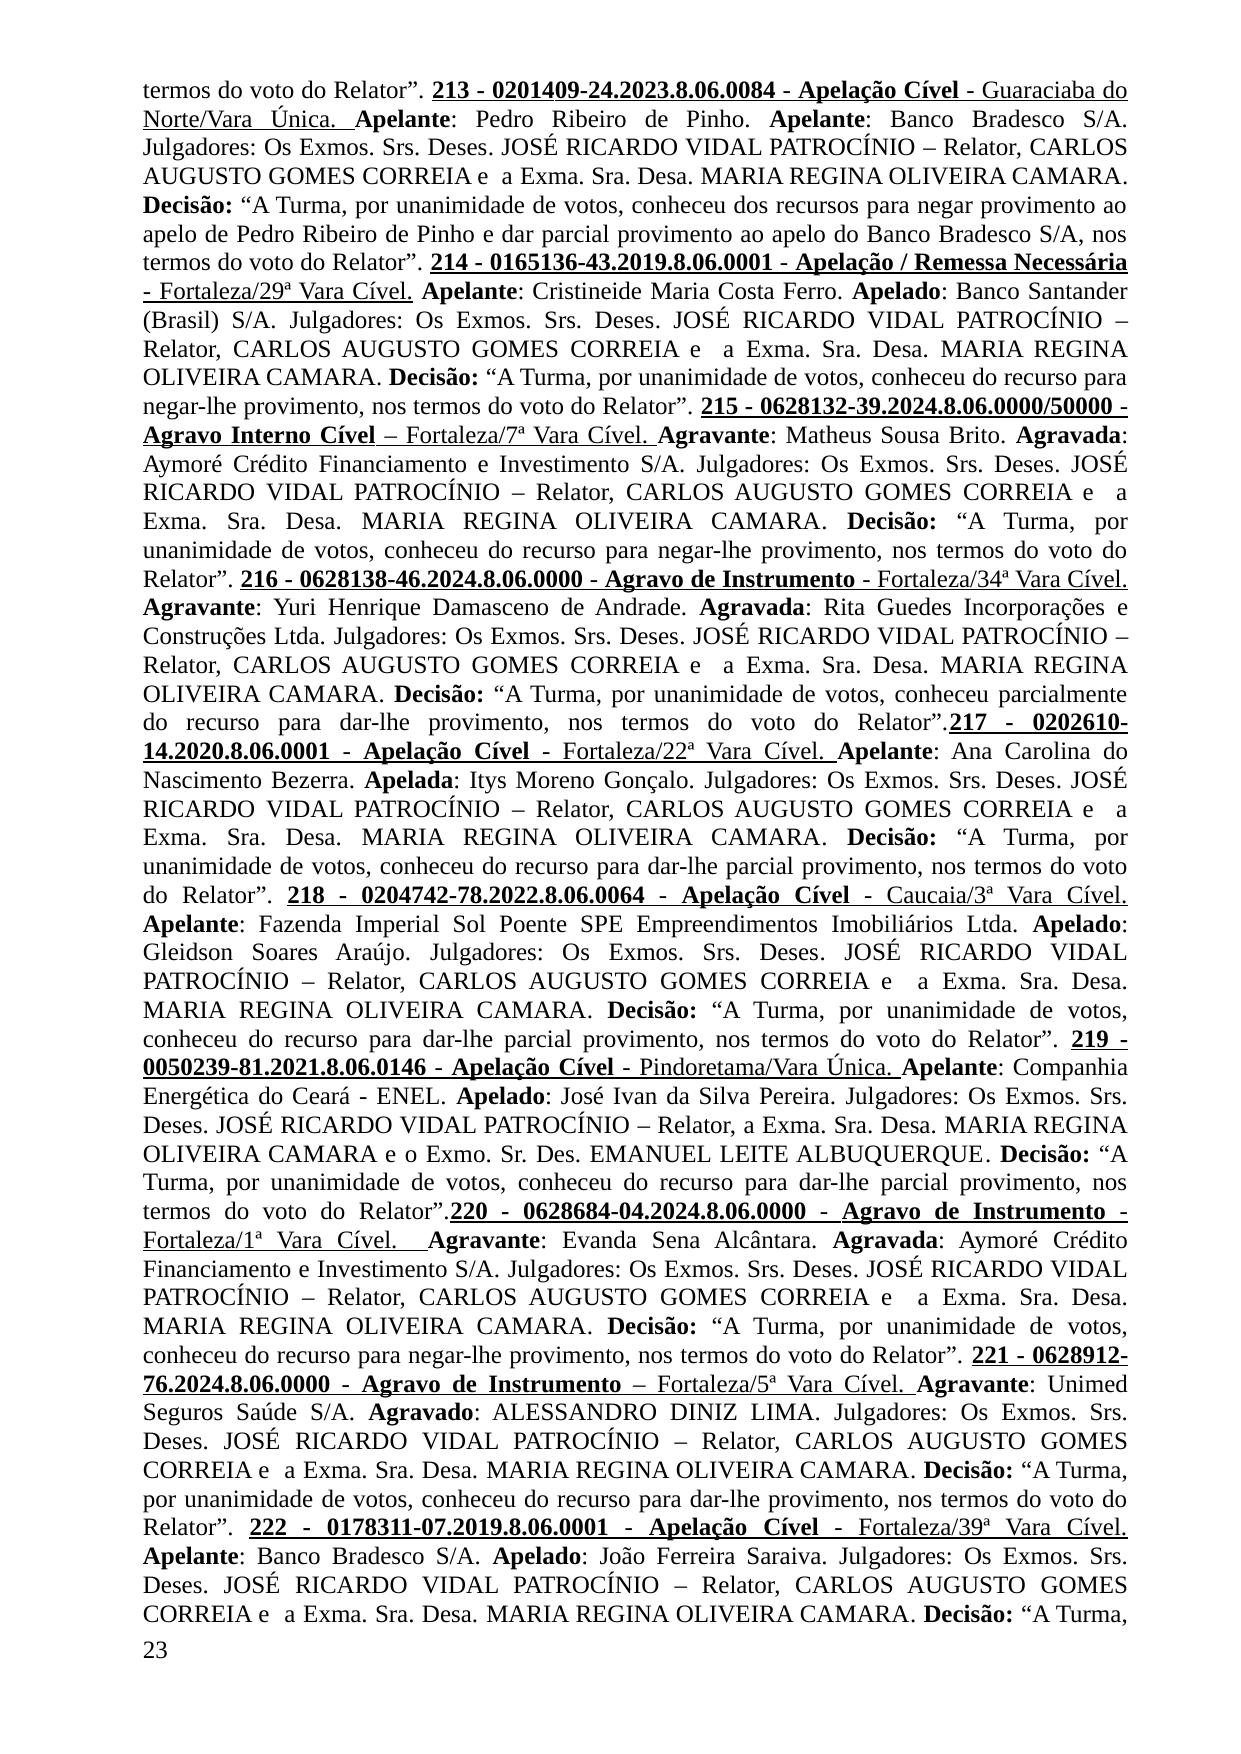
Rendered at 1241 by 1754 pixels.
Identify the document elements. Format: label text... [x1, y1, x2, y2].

text termos do voto do Relator”. 213 - 0201409-24.2023.8.06.0084 - Apelação Cível - Guaraciaba do Norte/Vara Única. Apelante: Pedro Ribeiro de Pinho. Apelante: Banco Bradesco S/A. Julgadores: Os Exmos. Srs. Deses. JOSÉ RICARDO VIDAL PATROCÍNIO – Relator, CARLOS AUGUSTO GOMES CORREIA e a Exma. Sra. Desa. MARIA REGINA OLIVEIRA CAMARA. Decisão: “A Turma, por unanimidade de votos, conheceu dos recursos para negar provimento ao apelo de Pedro Ribeiro de Pinho e dar parcial provimento ao apelo do Banco Bradesco S/A, nos termos do voto do Relator”. 214 - 0165136-43.2019.8.06.0001 - Apelação / Remessa Necessária - Fortaleza/29ª Vara Cível. Apelante: Cristineide Maria Costa Ferro. Apelado: Banco Santander (Brasil) S/A. Julgadores: Os Exmos. Srs. Deses. JOSÉ RICARDO VIDAL PATROCÍNIO – Relator, CARLOS AUGUSTO GOMES CORREIA e a Exma. Sra. Desa. MARIA REGINA OLIVEIRA CAMARA. Decisão: “A Turma, por unanimidade de votos, conheceu do recurso para negar-lhe provimento, nos termos do voto do Relator”. 215 - 0628132-39.2024.8.06.0000/50000 - Agravo Interno Cível – Fortaleza/7ª Vara Cível. Agravante: Matheus Sousa Brito. Agravada: Aymoré Crédito Financiamento e Investimento S/A. Julgadores: Os Exmos. Srs. Deses. JOSÉ RICARDO VIDAL PATROCÍNIO – Relator, CARLOS AUGUSTO GOMES CORREIA e a Exma. Sra. Desa. MARIA REGINA OLIVEIRA CAMARA. Decisão: “A Turma, por unanimidade de votos, conheceu do recurso para negar-lhe provimento, nos termos do voto do Relator”. 216 - 0628138-46.2024.8.06.0000 - Agravo de Instrumento - Fortaleza/34ª Vara Cível. Agravante: Yuri Henrique Damasceno de Andrade. Agravada: Rita Guedes Incorporações e Construções Ltda. Julgadores: Os Exmos. Srs. Deses. JOSÉ RICARDO VIDAL PATROCÍNIO – Relator, CARLOS AUGUSTO GOMES CORREIA e a Exma. Sra. Desa. MARIA REGINA OLIVEIRA CAMARA. Decisão: “A Turma, por unanimidade de votos, conheceu parcialmente do recurso para dar-lhe provimento, nos termos do voto do Relator”.217 - 0202610-14.2020.8.06.0001 - Apelação Cível - Fortaleza/22ª Vara Cível. Apelante: Ana Carolina do Nascimento Bezerra. Apelada: Itys Moreno Gonçalo. Julgadores: Os Exmos. Srs. Deses. JOSÉ RICARDO VIDAL PATROCÍNIO – Relator, CARLOS AUGUSTO GOMES CORREIA e a Exma. Sra. Desa. MARIA REGINA OLIVEIRA CAMARA. Decisão: “A Turma, por unanimidade de votos, conheceu do recurso para dar-lhe parcial provimento, nos termos do voto do Relator”. 218 - 0204742-78.2022.8.06.0064 - Apelação Cível - Caucaia/3ª Vara Cível. Apelante: Fazenda Imperial Sol Poente SPE Empreendimentos Imobiliários Ltda. Apelado: Gleidson Soares Araújo. Julgadores: Os Exmos. Srs. Deses. JOSÉ RICARDO VIDAL PATROCÍNIO – Relator, CARLOS AUGUSTO GOMES CORREIA e a Exma. Sra. Desa. MARIA REGINA OLIVEIRA CAMARA. Decisão: “A Turma, por unanimidade de votos, conheceu do recurso para dar-lhe parcial provimento, nos termos do voto do Relator”. 219 - 0050239-81.2021.8.06.0146 - Apelação Cível - Pindoretama/Vara Única. Apelante: Companhia Energética do Ceará - ENEL. Apelado: José Ivan da Silva Pereira. Julgadores: Os Exmos. Srs. Deses. JOSÉ RICARDO VIDAL PATROCÍNIO – Relator, a Exma. Sra. Desa. MARIA REGINA OLIVEIRA CAMARA e o Exmo. Sr. Des. EMANUEL LEITE ALBUQUERQUE. Decisão: “A Turma, por unanimidade de votos, conheceu do recurso para dar-lhe parcial provimento, nos termos do voto do Relator”.220 - 0628684-04.2024.8.06.0000 - Agravo de Instrumento - Fortaleza/1ª Vara Cível. Agravante: Evanda Sena Alcântara. Agravada: Aymoré Crédito Financiamento e Investimento S/A. Julgadores: Os Exmos. Srs. Deses. JOSÉ RICARDO VIDAL PATROCÍNIO – Relator, CARLOS AUGUSTO GOMES CORREIA e a Exma. Sra. Desa. MARIA REGINA OLIVEIRA CAMARA. Decisão: “A Turma, por unanimidade de votos, conheceu do recurso para negar-lhe provimento, nos termos do voto do Relator”. 221 - 0628912-76.2024.8.06.0000 - Agravo de Instrumento – Fortaleza/5ª Vara Cível. Agravante: Unimed Seguros Saúde S/A. Agravado: ALESSANDRO DINIZ LIMA. Julgadores: Os Exmos. Srs. Deses. JOSÉ RICARDO VIDAL PATROCÍNIO – Relator, CARLOS AUGUSTO GOMES CORREIA e a Exma. Sra. Desa. MARIA REGINA OLIVEIRA CAMARA. Decisão: “A Turma, por unanimidade de votos, conheceu do recurso para dar-lhe provimento, nos termos do voto do Relator”. 222 - 0178311-07.2019.8.06.0001 - Apelação Cível - Fortaleza/39ª Vara Cível. Apelante: Banco Bradesco S/A. Apelado: João Ferreira Saraiva. Julgadores: Os Exmos. Srs. Deses. JOSÉ RICARDO VIDAL PATROCÍNIO – Relator, CARLOS AUGUSTO GOMES CORREIA e a Exma. Sra. Desa. MARIA REGINA OLIVEIRA CAMARA. Decisão: “A Turma, [143, 75, 1128, 1627]
